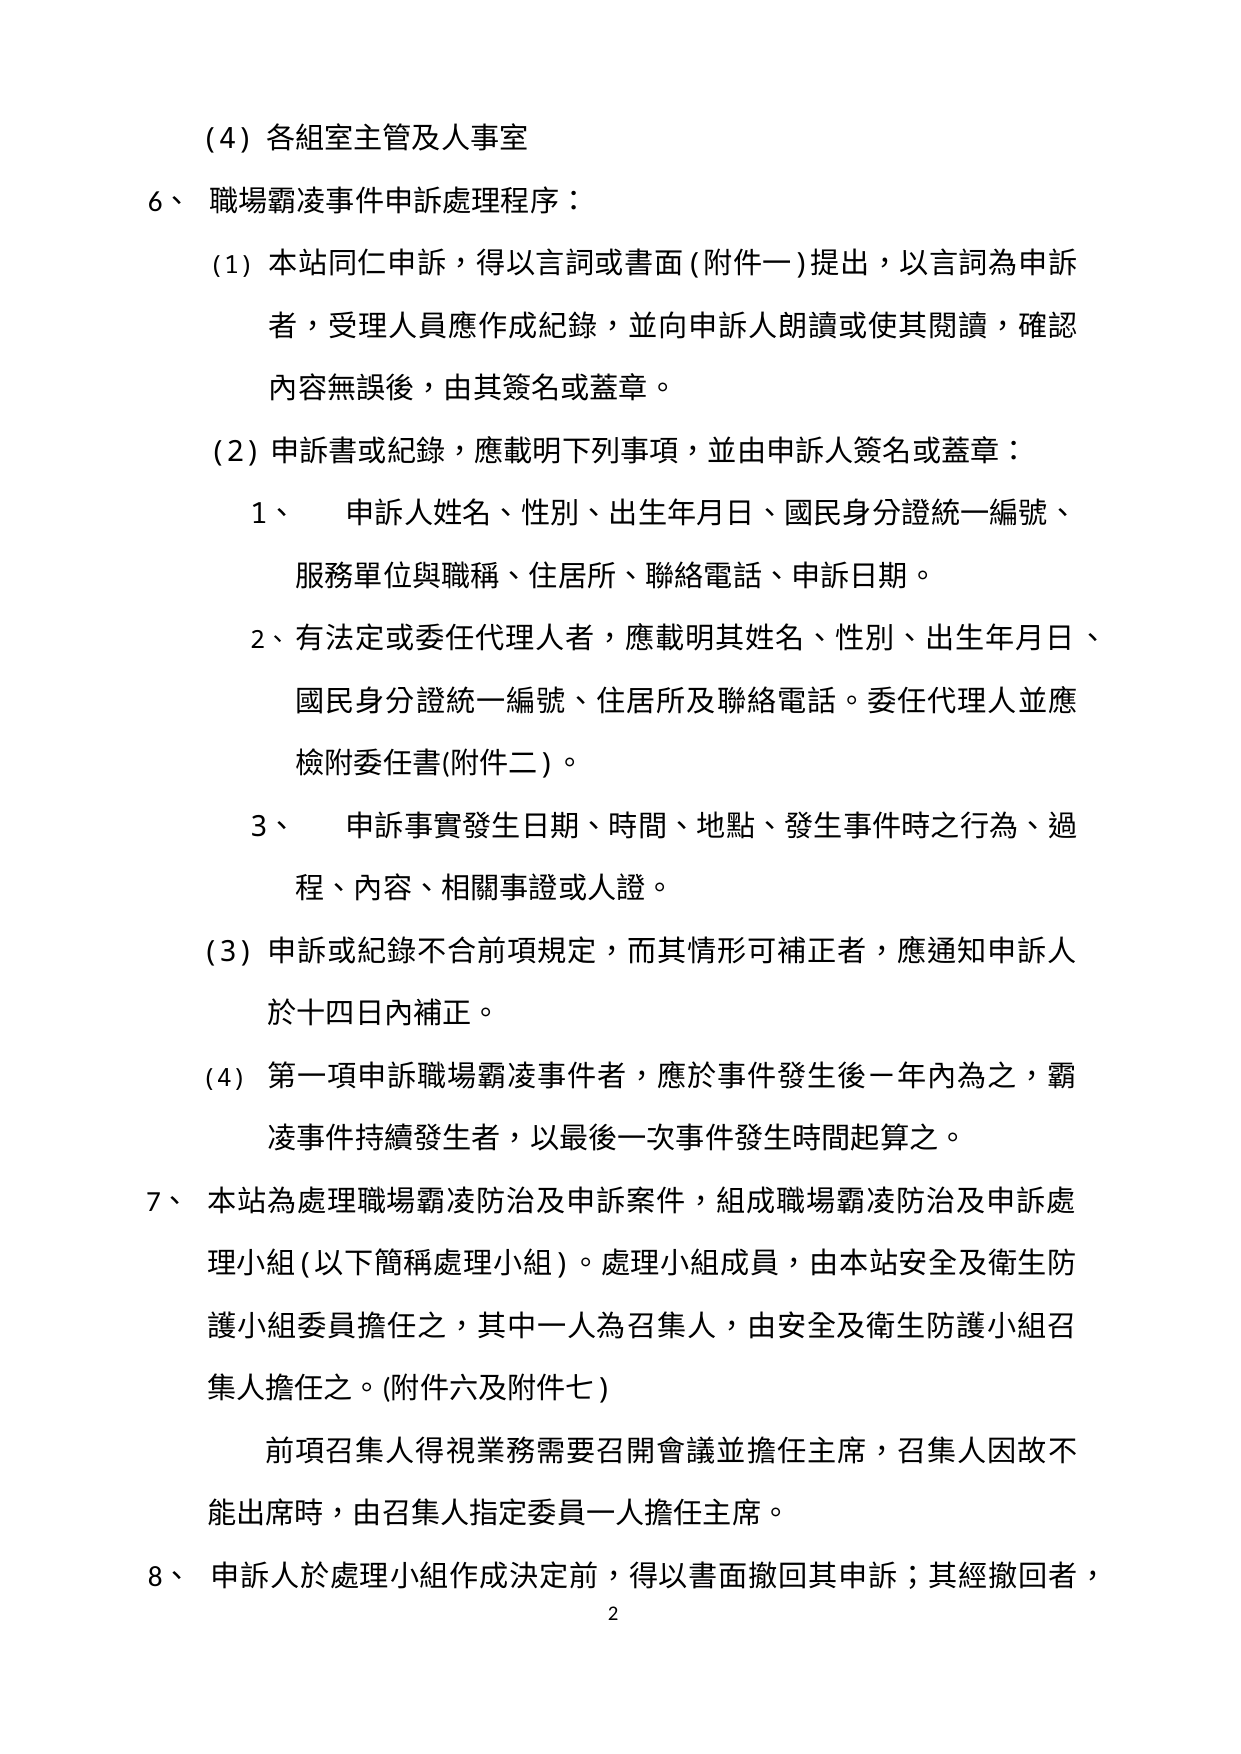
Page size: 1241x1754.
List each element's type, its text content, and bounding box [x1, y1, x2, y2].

list 申訴人姓名、性別、出生年月日、國民身分證統一編號、服務單位與職稱、住居所、聯絡電話、申訴日期。 [250, 469, 1078, 594]
list 有法定或委任代理人者，應載明其姓名、性別、出生年月日、國民身分證統一編號、住居所及聯絡電話。委任代理人並應檢附委任書(附件二)。 [250, 594, 1078, 782]
list 申訴書或紀錄，應載明下列事項，並由申訴人簽名或蓋章： [209, 407, 1078, 469]
list 申訴人於處理小組作成決定前，得以書面撤回其申訴；其經撤回者，不得就同一事由再為申訴。 [148, 1532, 1078, 1594]
list 各組室主管及人事室 [201, 94, 1078, 157]
list 本站同仁申訴，得以言詞或書面(附件一)提出，以言詞為申訴者，受理人員應作成紀錄，並向申訴人朗讀或使其閱讀，確認內容無誤後，由其簽名或蓋章。 [209, 219, 1078, 407]
list 本站為處理職場霸凌防治及申訴案件，組成職場霸凌防治及申訴處理小組(以下簡稱處理小組)。處理小組成員，由本站安全及衛生防護小組委員擔任之，其中一人為召集人，由安全及衛生防護小組召集人擔任之。(附件六及附件七) [146, 1157, 1078, 1407]
list 第一項申訴職場霸凌事件者，應於事件發生後ㄧ年內為之，霸凌事件持續發生者，以最後一次事件發生時間起算之。 [202, 1032, 1078, 1157]
list 職場霸凌事件申訴處理程序： [148, 157, 1078, 219]
list 申訴事實發生日期、時間、地點、發生事件時之行為、過程、內容、相關事證或人證。 [250, 782, 1078, 907]
list 申訴或紀錄不合前項規定，而其情形可補正者，應通知申訴人於十四日內補正。 [202, 907, 1078, 1032]
text 前項召集人得視業務需要召開會議並擔任主席，召集人因故不能出席時，由召集人指定委員一人擔任主席。 [207, 1407, 1078, 1532]
